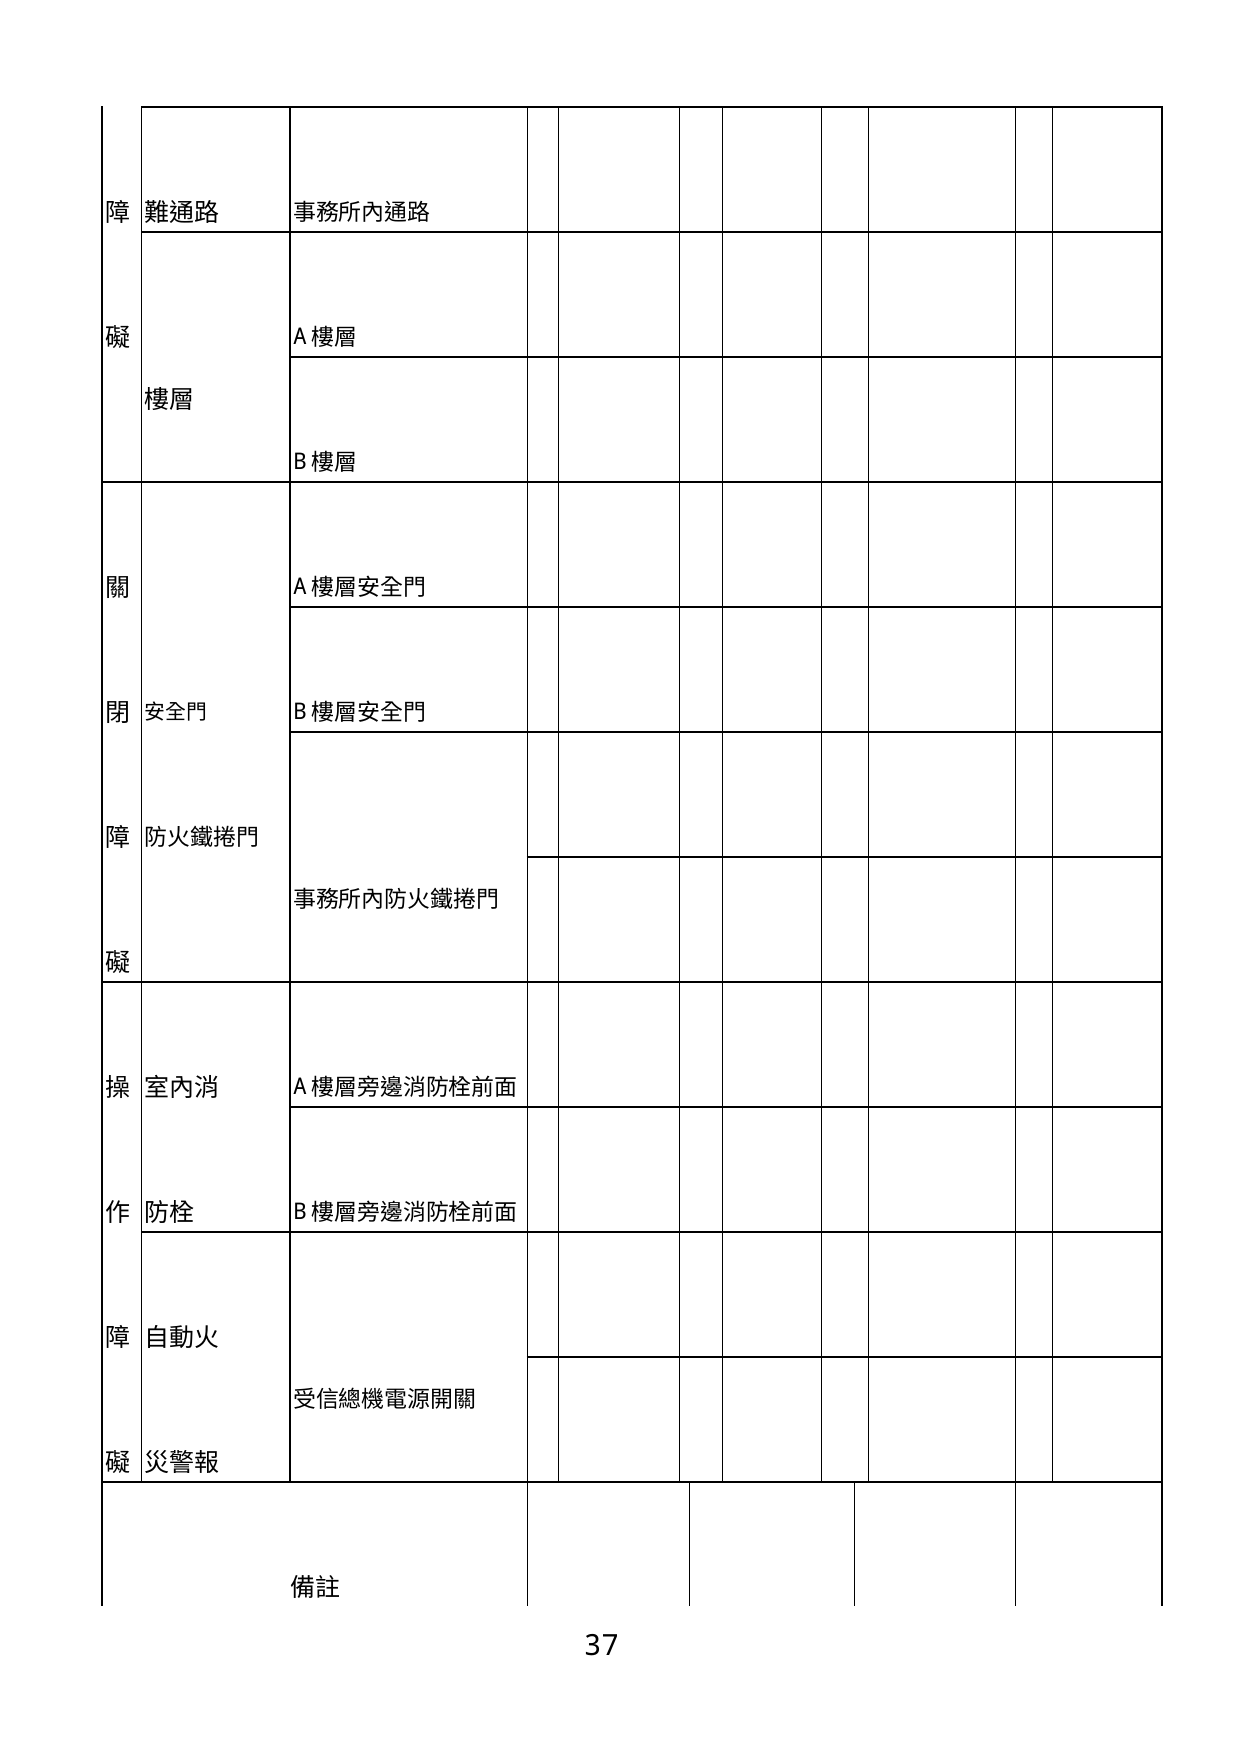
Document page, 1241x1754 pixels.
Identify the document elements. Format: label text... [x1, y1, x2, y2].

table_cell 閉 [103, 606, 141, 731]
table_cell [1053, 1233, 1161, 1356]
table_cell [1053, 1108, 1161, 1231]
table_cell [1053, 858, 1161, 981]
table_cell [680, 108, 722, 231]
table_cell [1016, 1358, 1052, 1481]
table_cell [723, 483, 821, 606]
table_cell 礙 [103, 856, 141, 981]
table_cell [559, 233, 679, 356]
table_cell [1016, 483, 1052, 606]
table_cell [869, 983, 1015, 1106]
table_cell [559, 983, 679, 1106]
table_cell 操 [103, 983, 141, 1106]
table_cell [528, 358, 558, 481]
table_cell [822, 1358, 868, 1481]
table_cell [723, 358, 821, 481]
table_cell 關 [103, 483, 141, 606]
table_cell [869, 1358, 1015, 1481]
table_cell [1053, 358, 1161, 481]
table_cell A樓層旁邊消防栓前面 [291, 983, 527, 1106]
table_cell [723, 108, 821, 231]
table_cell [822, 1233, 868, 1356]
table_cell [723, 1108, 821, 1231]
table_cell [680, 983, 722, 1106]
table_cell [142, 856, 289, 981]
table_cell [528, 1358, 558, 1481]
table_cell 受信總機電源開關 [291, 1233, 527, 1481]
table_cell [1053, 983, 1161, 1106]
table_cell 自動火 [142, 1233, 289, 1356]
table_cell [869, 358, 1015, 481]
table_cell [822, 233, 868, 356]
table_cell [1016, 858, 1052, 981]
table_cell [680, 233, 722, 356]
table_cell [723, 858, 821, 981]
table_cell [680, 858, 722, 981]
table_cell [559, 1233, 679, 1356]
table_cell [528, 483, 558, 606]
table_cell [528, 608, 558, 731]
table_cell [680, 1358, 722, 1481]
table_cell [869, 1233, 1015, 1356]
table_cell B樓層旁邊消防栓前面 [291, 1108, 527, 1231]
table_cell [528, 1108, 558, 1231]
table_cell [1016, 233, 1052, 356]
table_cell [822, 858, 868, 981]
table_cell [1053, 608, 1161, 731]
table_cell [680, 358, 722, 481]
table_cell [528, 1233, 558, 1356]
table_cell 障 [103, 1231, 141, 1356]
table_cell [822, 983, 868, 1106]
table_cell [869, 733, 1015, 856]
table_cell [869, 608, 1015, 731]
table_cell 防栓 [142, 1106, 289, 1231]
table_cell 樓層 [142, 233, 289, 481]
table_cell [142, 483, 289, 606]
table_cell [869, 108, 1015, 231]
table_cell 備註 [103, 1483, 527, 1606]
table_cell 防火鐵捲門 [142, 731, 289, 856]
table_cell [822, 358, 868, 481]
table_cell [1053, 233, 1161, 356]
table_cell [1016, 108, 1052, 231]
table_cell [680, 733, 722, 856]
table_cell [103, 356, 141, 481]
table_cell [822, 1108, 868, 1231]
table_cell [1053, 1358, 1161, 1481]
table_cell 安全門 [142, 606, 289, 731]
table_cell 災警報 [142, 1356, 289, 1481]
table_cell [1053, 733, 1161, 856]
table_cell [822, 483, 868, 606]
table_cell [869, 483, 1015, 606]
table_cell [528, 983, 558, 1106]
table_cell [559, 733, 679, 856]
table_cell [723, 1358, 821, 1481]
table_cell [1016, 733, 1052, 856]
table_cell [528, 733, 558, 856]
table_cell [528, 233, 558, 356]
table_cell [1016, 983, 1052, 1106]
table_cell 事務所內通路 [291, 108, 527, 231]
table_cell [528, 1483, 689, 1606]
table_cell [559, 1358, 679, 1481]
table_cell [723, 733, 821, 856]
table_cell [1016, 358, 1052, 481]
table_cell [723, 608, 821, 731]
table_cell [1053, 108, 1161, 231]
table_cell [723, 983, 821, 1106]
table_cell [680, 1233, 722, 1356]
table_cell [690, 1483, 854, 1606]
table_cell 障 [103, 106, 141, 231]
table_cell [1016, 1108, 1052, 1231]
table_cell B樓層 [291, 358, 527, 481]
table_cell [559, 1108, 679, 1231]
table_cell 室內消 [142, 983, 289, 1106]
table_cell [559, 608, 679, 731]
table_cell 難通路 [142, 108, 289, 231]
table_cell [680, 608, 722, 731]
table_cell 礙 [103, 231, 141, 356]
table_cell 作 [103, 1106, 141, 1231]
table_cell A樓層安全門 [291, 483, 527, 606]
table_cell [822, 108, 868, 231]
table_cell [559, 483, 679, 606]
table_cell [528, 108, 558, 231]
table_cell [680, 483, 722, 606]
table_cell [559, 108, 679, 231]
table_cell [723, 233, 821, 356]
table_cell [869, 233, 1015, 356]
table_cell [1016, 608, 1052, 731]
table_cell [559, 358, 679, 481]
table_cell B樓層安全門 [291, 608, 527, 731]
table_cell [1016, 1483, 1161, 1606]
table_cell A樓層 [291, 233, 527, 356]
table_cell 礙 [103, 1356, 141, 1481]
table_cell [680, 1108, 722, 1231]
table_cell [822, 608, 868, 731]
table_cell [1016, 1233, 1052, 1356]
table_cell [1053, 483, 1161, 606]
table_cell [559, 858, 679, 981]
table_cell 障 [103, 731, 141, 856]
table_cell 事務所內防火鐵捲門 [291, 733, 527, 981]
table_cell [528, 858, 558, 981]
table_cell [822, 733, 868, 856]
table_cell [869, 858, 1015, 981]
table_cell [855, 1483, 1015, 1606]
table_cell [723, 1233, 821, 1356]
table_cell [869, 1108, 1015, 1231]
